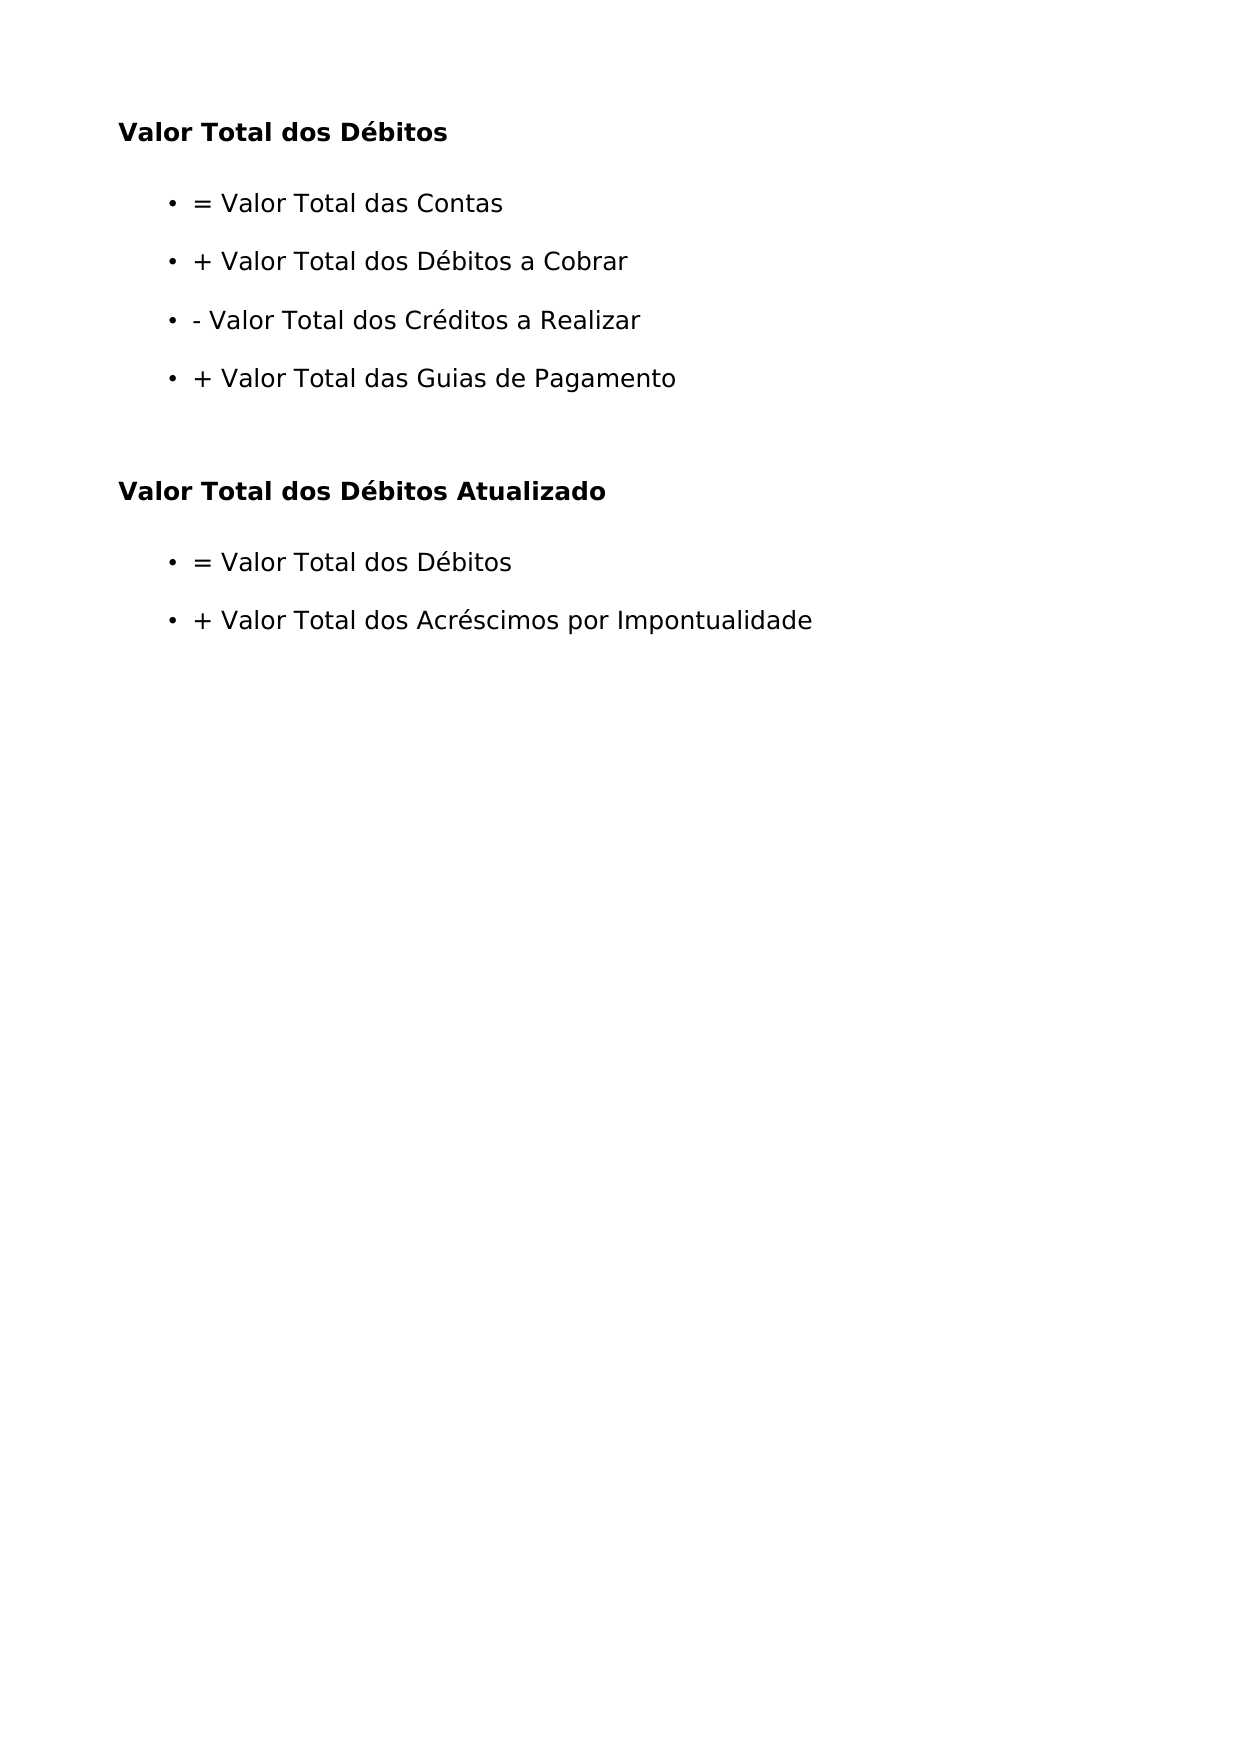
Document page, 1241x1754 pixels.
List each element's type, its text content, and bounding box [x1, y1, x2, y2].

list - Valor Total dos Créditos a Realizar [177, 306, 1122, 364]
list + Valor Total das Guias de Pagamento [177, 364, 1122, 423]
subtitle Valor Total dos Débitos Atualizado [118, 477, 1122, 506]
list + Valor Total dos Débitos a Cobrar [177, 248, 1122, 306]
subtitle Valor Total dos Débitos [118, 118, 1122, 147]
list = Valor Total das Contas [177, 189, 1122, 248]
list = Valor Total dos Débitos [177, 548, 1122, 607]
list + Valor Total dos Acréscimos por Impontualidade [177, 607, 1122, 665]
